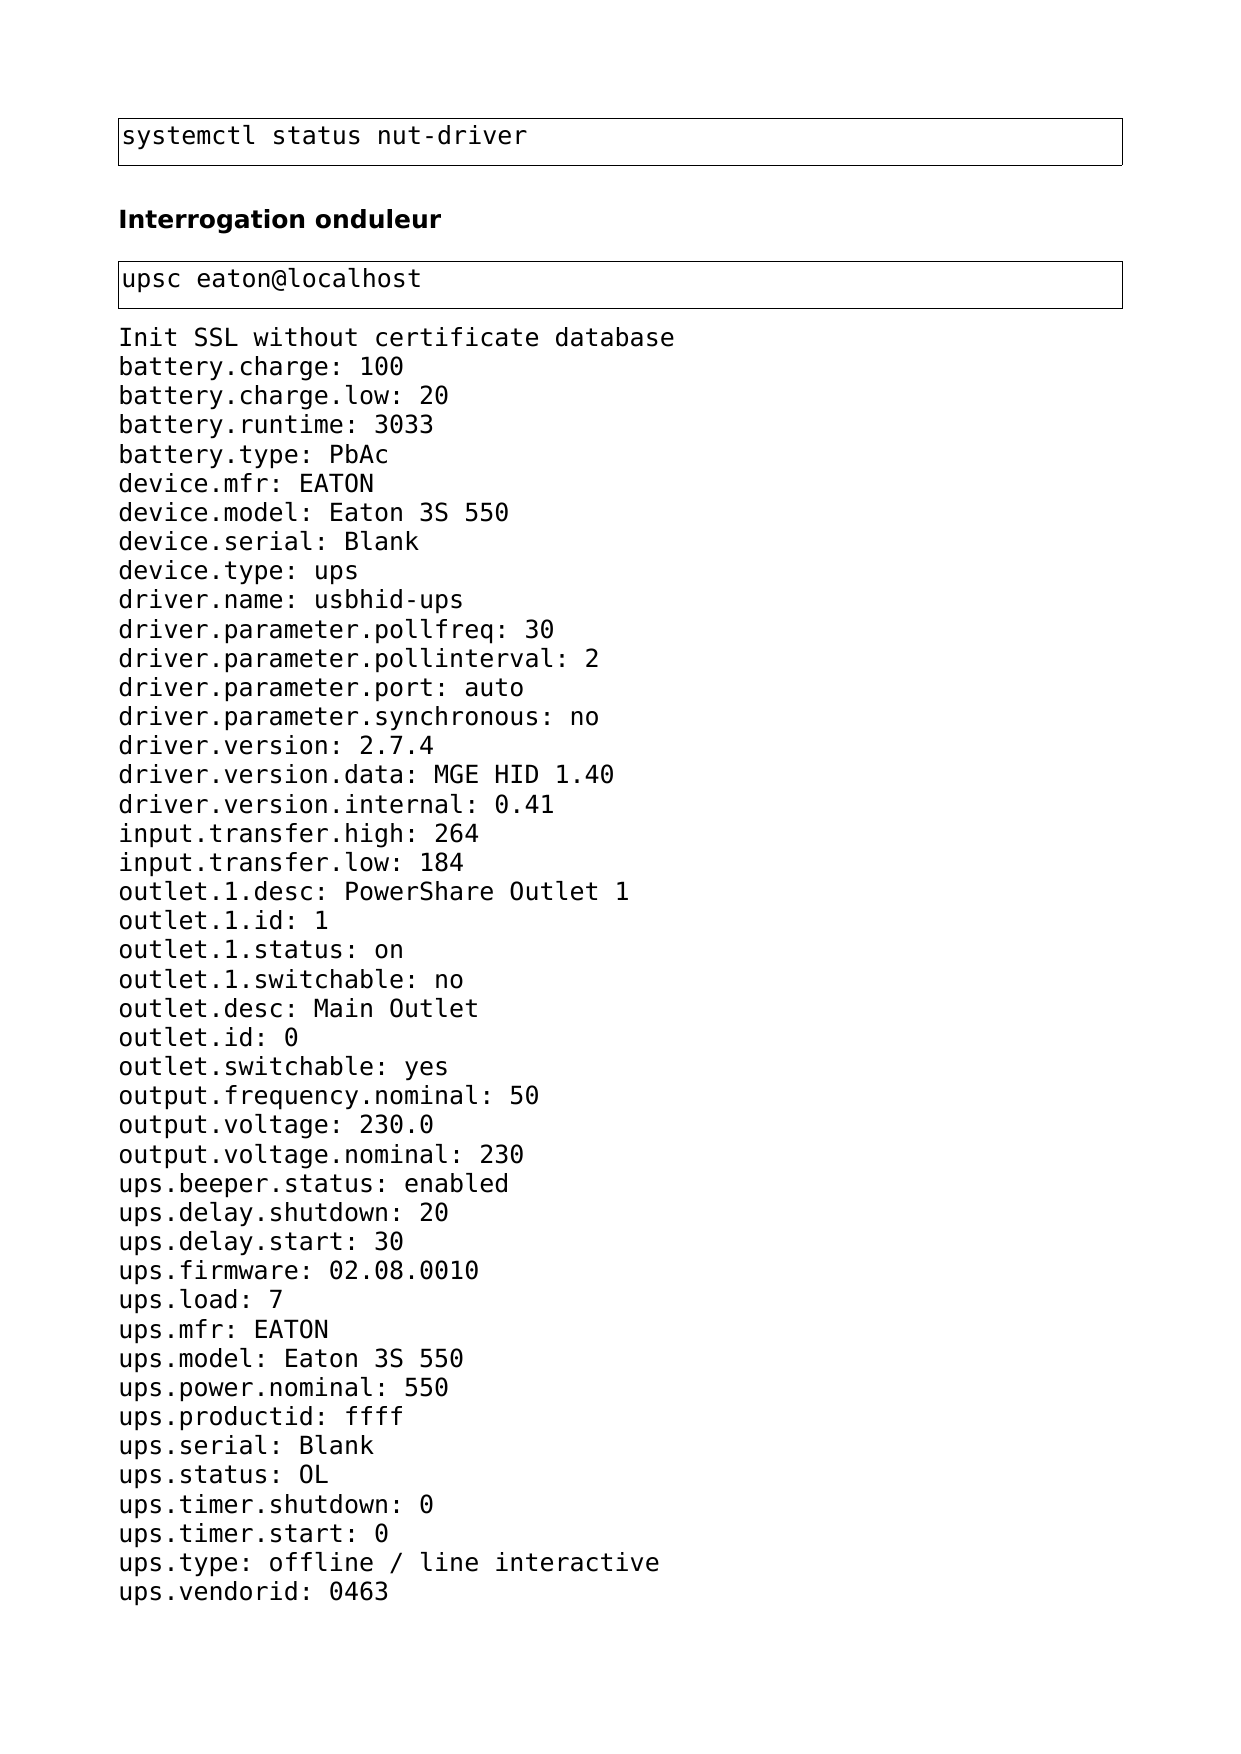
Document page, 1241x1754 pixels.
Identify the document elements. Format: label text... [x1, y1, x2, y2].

text Init SSL without certificate database battery.charge: 100 battery.charge.low: 20 battery.runtime: 3033 battery.type: PbAc device.mfr: EATON device.model: Eaton 3S 550 device.serial: Blank device.type: ups driver.name: usbhid-ups driver.parameter.pollfreq: 30 driver.parameter.pollinterval: 2 driver.parameter.port: auto driver.parameter.synchronous: no driver.version: 2.7.4 driver.version.data: MGE HID 1.40 driver.version.internal: 0.41 input.transfer.high: 264 input.transfer.low: 184 outlet.1.desc: PowerShare Outlet 1 outlet.1.id: 1 outlet.1.status: on outlet.1.switchable: no outlet.desc: Main Outlet outlet.id: 0 outlet.switchable: yes output.frequency.nominal: 50 output.voltage: 230.0 output.voltage.nominal: 230 ups.beeper.status: enabled ups.delay.shutdown: 20 ups.delay.start: 30 ups.firmware: 02.08.0010 ups.load: 7 ups.mfr: EATON ups.model: Eaton 3S 550 ups.power.nominal: 550 ups.productid: ffff ups.serial: Blank ups.status: OL ups.timer.shutdown: 0 ups.timer.start: 0 ups.type: offline / line interactive ups.vendorid: 0463 [118, 323, 1122, 1606]
table_header systemctl status nut-driver [119, 119, 1122, 165]
table_header upsc eaton@localhost [119, 262, 1122, 308]
subtitle Interrogation onduleur [118, 205, 1122, 234]
